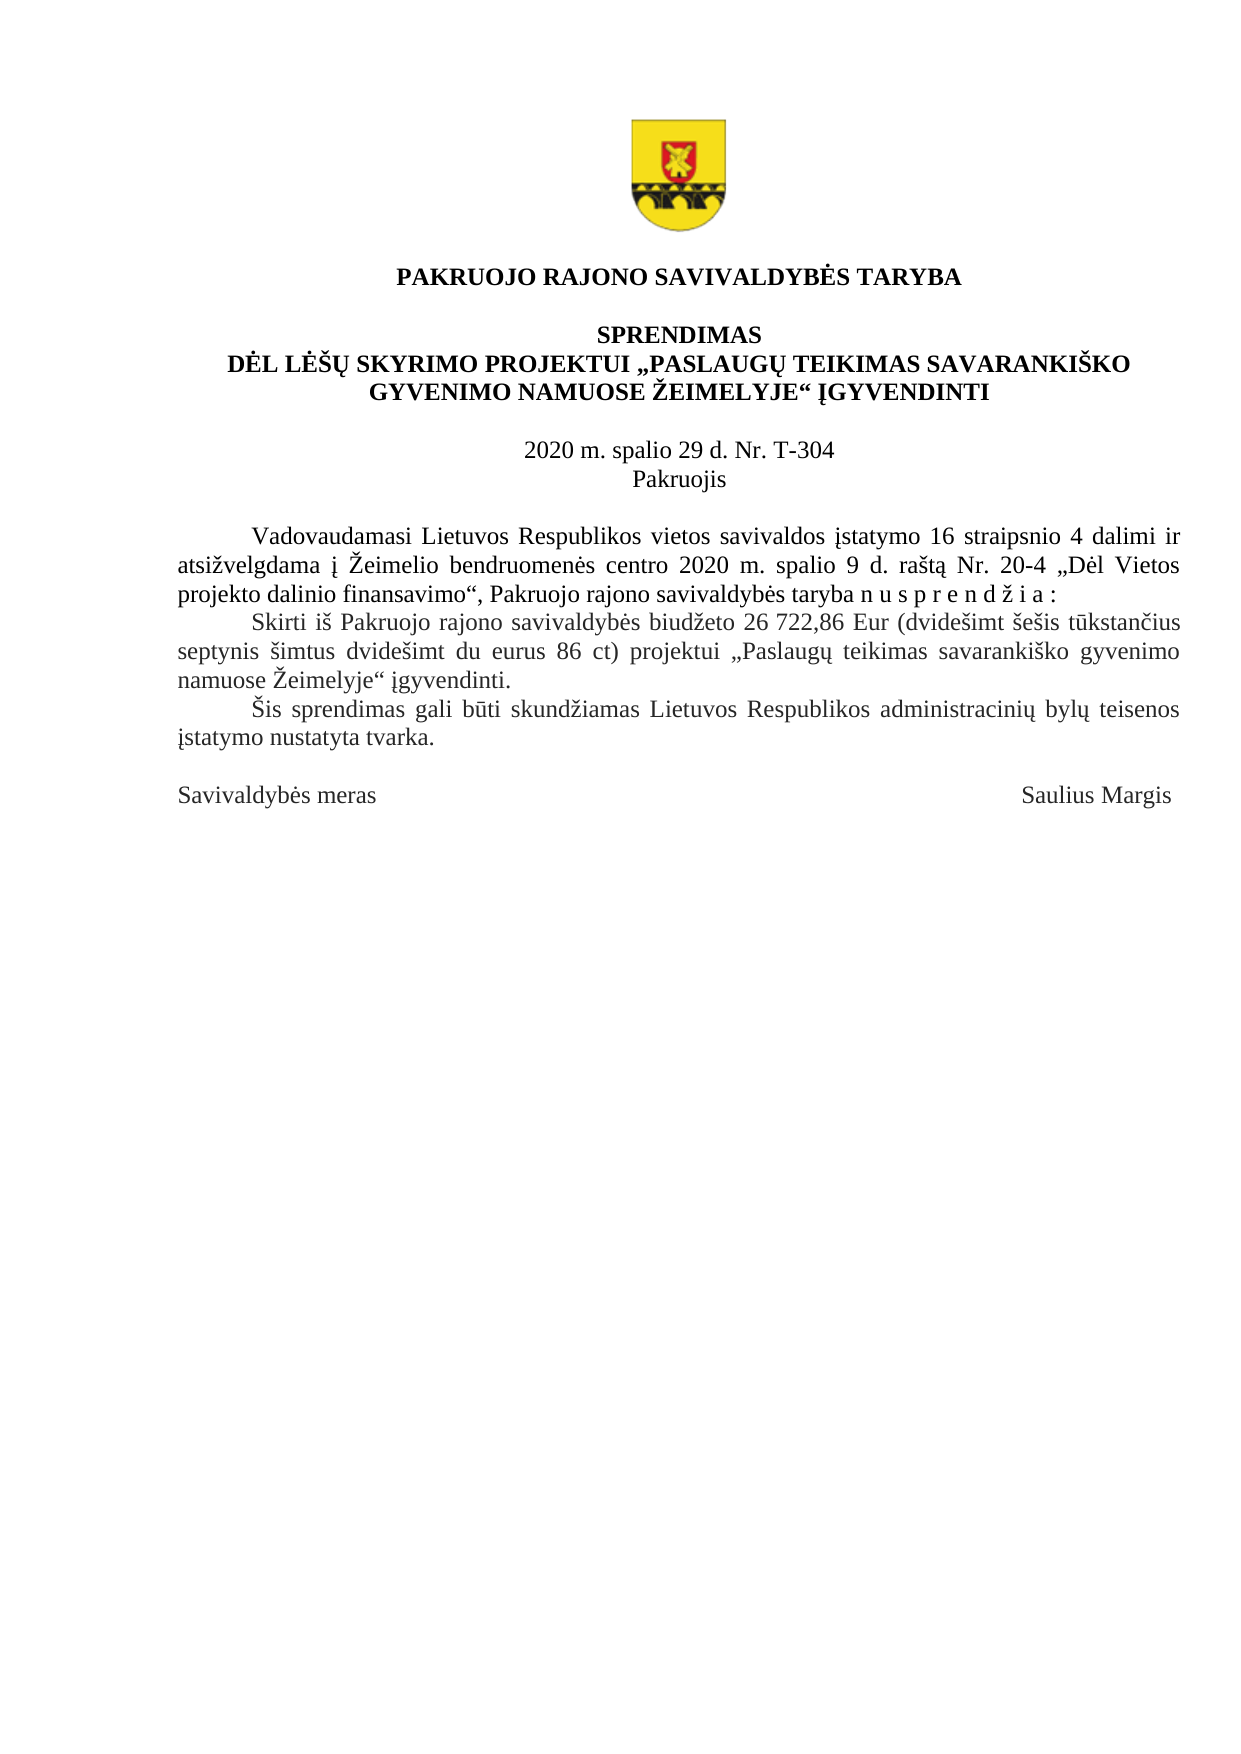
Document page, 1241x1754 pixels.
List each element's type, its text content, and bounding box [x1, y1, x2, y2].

text 2020 m. spalio 29 d. Nr. T-304 [177, 435, 1181, 464]
text Vadovaudamasi Lietuvos Respublikos vietos savivaldos įstatymo 16 straipsnio 4 dalimi ir atsižvelgdama į Žeimelio bendruomenės centro 2020 m. spalio 9 d. raštą Nr. 20-4 „Dėl Vietos projekto dalinio finansavimo“, Pakruojo rajono savivaldybės taryba nusprendžia: [177, 521, 1181, 607]
text Pakruojis [177, 464, 1181, 492]
text SPRENDIMAS [177, 320, 1181, 349]
text Savivaldybės meras Saulius Margis [177, 780, 1181, 809]
text DĖL LĖŠŲ SKYRIMO PROJEKTUI „PASLAUGŲ TEIKIMAS SAVARANKIŠKO GYVENIMO NAMUOSE ŽEIMELYJE“ ĮGYVENDINTI [177, 349, 1181, 406]
text PAKRUOJO RAJONO SAVIVALDYBĖS TARYBA [177, 262, 1181, 291]
text Skirti iš Pakruojo rajono savivaldybės biudžeto 26 722,86 Eur (dvidešimt šešis tūkstančius septynis šimtus dvidešimt du eurus 86 ct) projektui „Paslaugų teikimas savarankiško gyvenimo namuose Žeimelyje“ įgyvendinti. [177, 607, 1181, 694]
text Šis sprendimas gali būti skundžiamas Lietuvos Respublikos administracinių bylų teisenos įstatymo nustatyta tvarka. [177, 694, 1181, 751]
